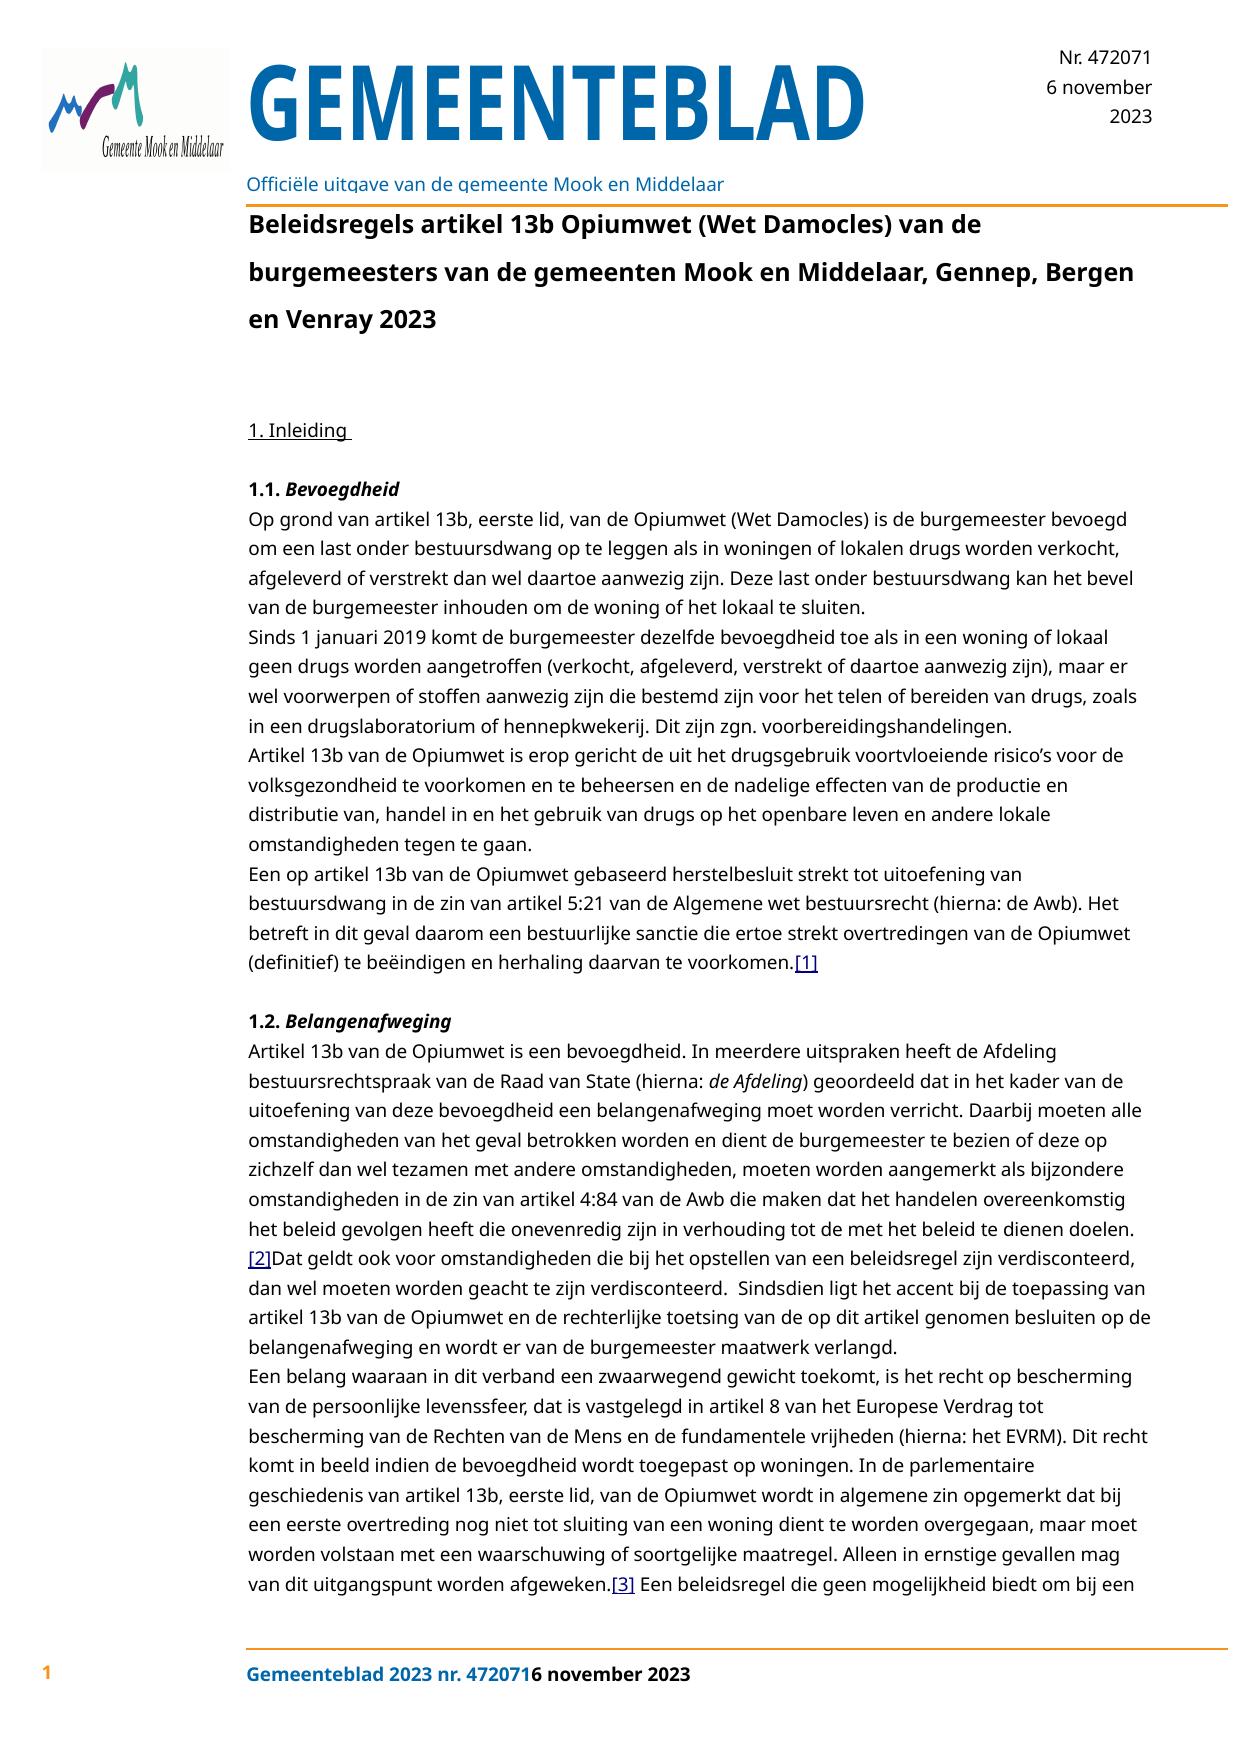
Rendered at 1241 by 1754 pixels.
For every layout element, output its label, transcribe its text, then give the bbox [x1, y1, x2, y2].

text Beleidsregels artikel 13b Opiumwet (Wet Damocles) van de burgemeesters van de gemeenten Mook en Middelaar, Gennep, Bergen en Venray 2023 [248, 207, 1152, 336]
text Sinds 1 januari 2019 komt de burgemeester dezelfde bevoegdheid toe als in een woning of lokaal geen drugs worden aangetroffen (verkocht, afgeleverd, verstrekt of daartoe aanwezig zijn), maar er wel voorwerpen of stoffen aanwezig zijn die bestemd zijn voor het telen of bereiden van drugs, zoals in een drugslaboratorium of hennepkwekerij. Dit zijn zgn. voorbereidingshandelingen. [248, 624, 1152, 738]
text 1. Inleiding [248, 417, 1152, 443]
text Artikel 13b van de Opiumwet is een bevoegdheid. In meerdere uitspraken heeft de Afdeling bestuursrechtspraak van de Raad van State (hierna: de Afdeling) geoordeeld dat in het kader van de uitoefening van deze bevoegdheid een belangenafweging moet worden verricht. Daarbij moeten alle omstandigheden van het geval betrokken worden en dient de burgemeester te bezien of deze op zichzelf dan wel tezamen met andere omstandigheden, moeten worden aangemerkt als bijzondere omstandigheden in de zin van artikel 4:84 van de Awb die maken dat het handelen overeenkomstig het beleid gevolgen heeft die onevenredig zijn in verhouding tot de met het beleid te dienen doelen.[2]Dat geldt ook voor omstandigheden die bij het opstellen van een beleidsregel zijn verdisconteerd, dan wel moeten worden geacht te zijn verdisconteerd. Sindsdien ligt het accent bij de toepassing van artikel 13b van de Opiumwet en de rechterlijke toetsing van de op dit artikel genomen besluiten op de belangenafweging en wordt er van de burgemeester maatwerk verlangd. [248, 1038, 1152, 1360]
picture [41, 47, 231, 172]
text Artikel 13b van de Opiumwet is erop gericht de uit het drugsgebruik voortvloeiende risico’s voor de volksgezondheid te voorkomen en te beheersen en de nadelige effecten van de productie en distributie van, handel in en het gebruik van drugs op het openbare leven en andere lokale omstandigheden tegen te gaan. [248, 742, 1152, 857]
text 1.1. Bevoegdheid [248, 476, 1152, 502]
text Een op artikel 13b van de Opiumwet gebaseerd herstelbesluit strekt tot uitoefening van bestuursdwang in de zin van artikel 5:21 van de Algemene wet bestuursrecht (hierna: de Awb). Het betreft in dit geval daarom een bestuurlijke sanctie die ertoe strekt overtredingen van de Opiumwet (definitief) te beëindigen en herhaling daarvan te voorkomen.[1] [248, 861, 1152, 975]
text Een belang waaraan in dit verband een zwaarwegend gewicht toekomt, is het recht op bescherming van de persoonlijke levenssfeer, dat is vastgelegd in artikel 8 van het Europese Verdrag tot bescherming van de Rechten van de Mens en de fundamentele vrijheden (hierna: het EVRM). Dit recht komt in beeld indien de bevoegdheid wordt toegepast op woningen. In de parlementaire geschiedenis van artikel 13b, eerste lid, van de Opiumwet wordt in algemene zin opgemerkt dat bij een eerste overtreding nog niet tot sluiting van een woning dient te worden overgegaan, maar moet worden volstaan met een waarschuwing of soortgelijke maatregel. Alleen in ernstige gevallen mag van dit uitgangspunt worden afgeweken.[3] Een beleidsregel die geen mogelijkheid biedt om bij een [248, 1364, 1152, 1596]
text 1.2. Belangenafweging [248, 1009, 1152, 1034]
text Op grond van artikel 13b, eerste lid, van de Opiumwet (Wet Damocles) is de burgemeester bevoegd om een last onder bestuursdwang op te leggen als in woningen of lokalen drugs worden verkocht, afgeleverd of verstrekt dan wel daartoe aanwezig zijn. Deze last onder bestuursdwang kan het bevel van de burgemeester inhouden om de woning of het lokaal te sluiten. [248, 506, 1152, 620]
